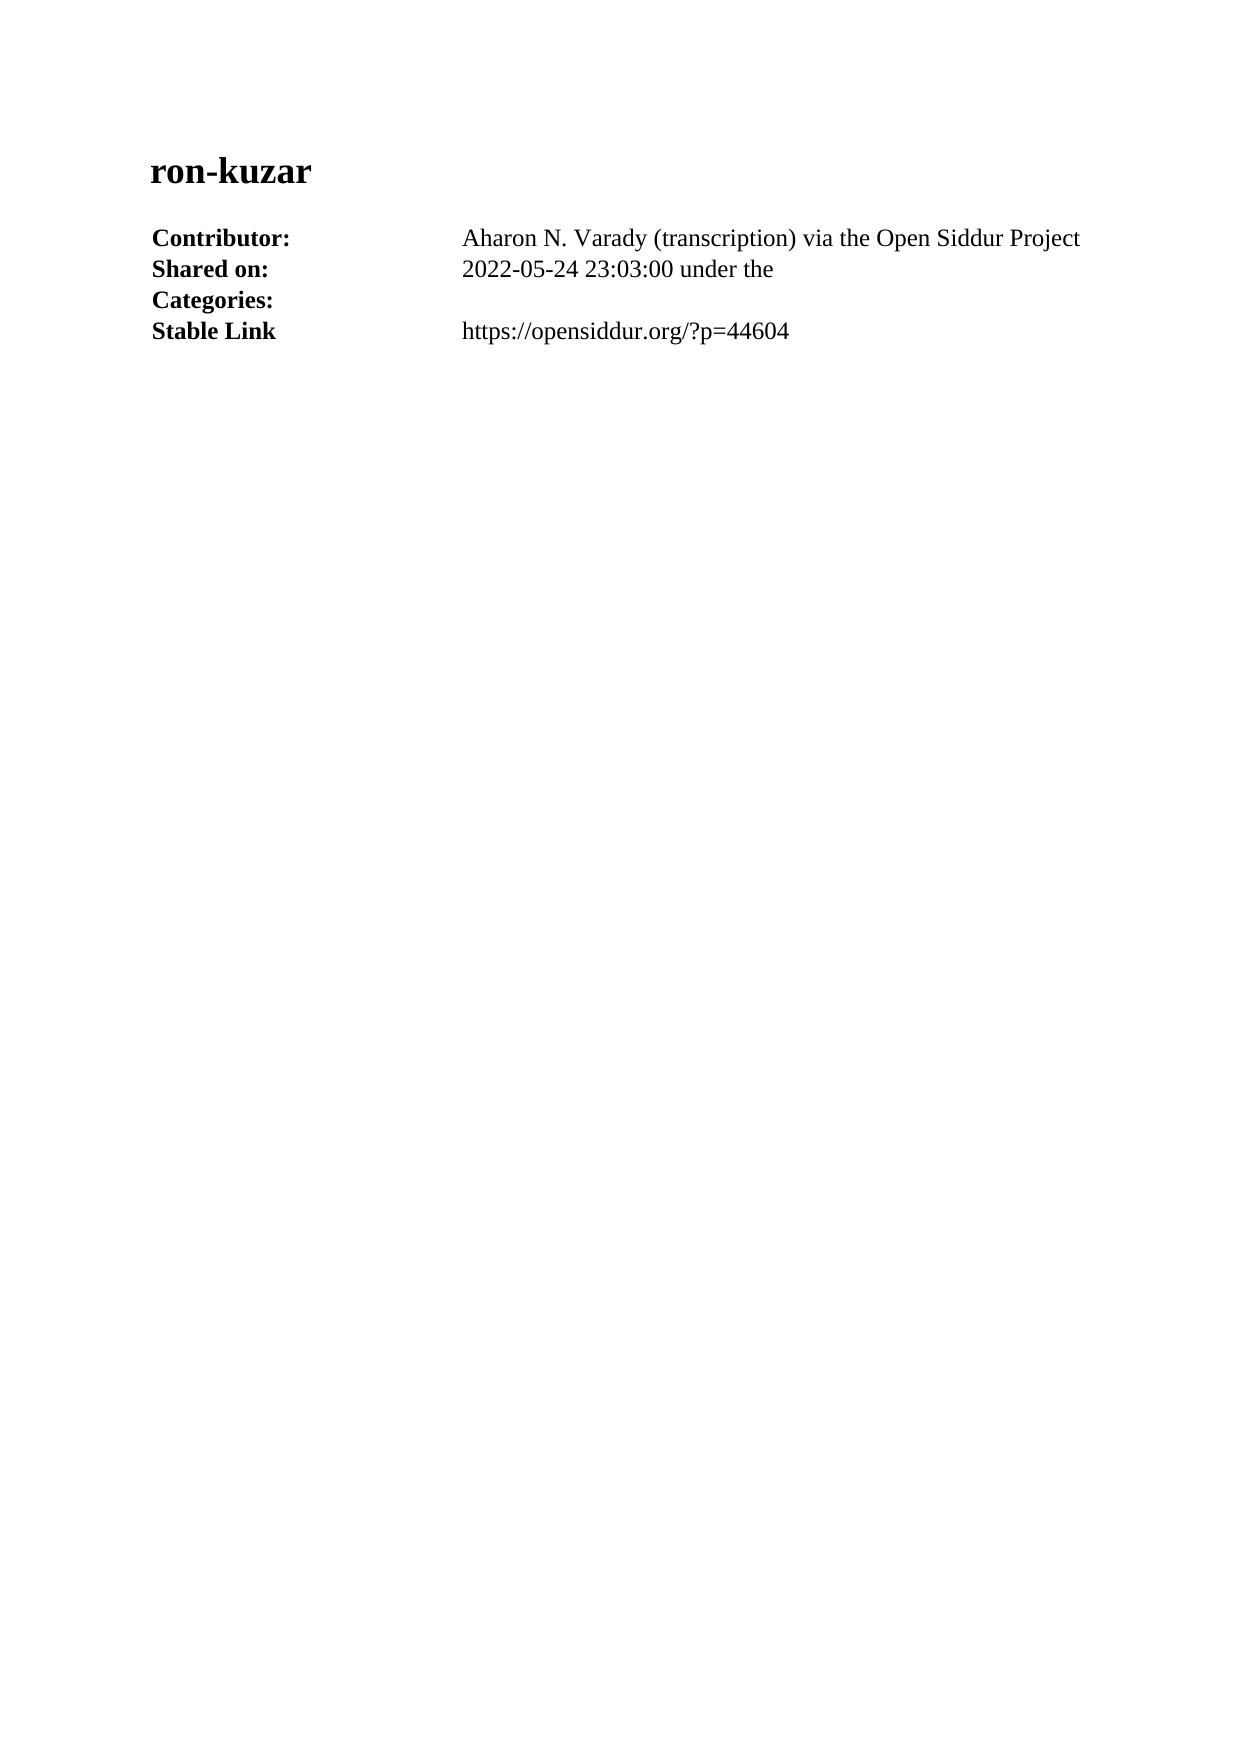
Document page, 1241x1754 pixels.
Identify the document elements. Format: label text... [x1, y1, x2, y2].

table_header Contributor: [150, 223, 460, 253]
table_header Aharon N. Varady (transcription) via the Open Siddur Project [460, 223, 1090, 253]
table_cell Shared on: [150, 254, 460, 284]
table_cell [460, 284, 1090, 315]
subtitle ron-kuzar [150, 150, 1090, 192]
table_cell https://opensiddur.org/?p=44604 [460, 315, 1090, 346]
table_cell Categories: [150, 284, 460, 315]
table_cell Stable Link [150, 315, 460, 346]
table_cell 2022-05-24 23:03:00 under the [460, 254, 1090, 284]
